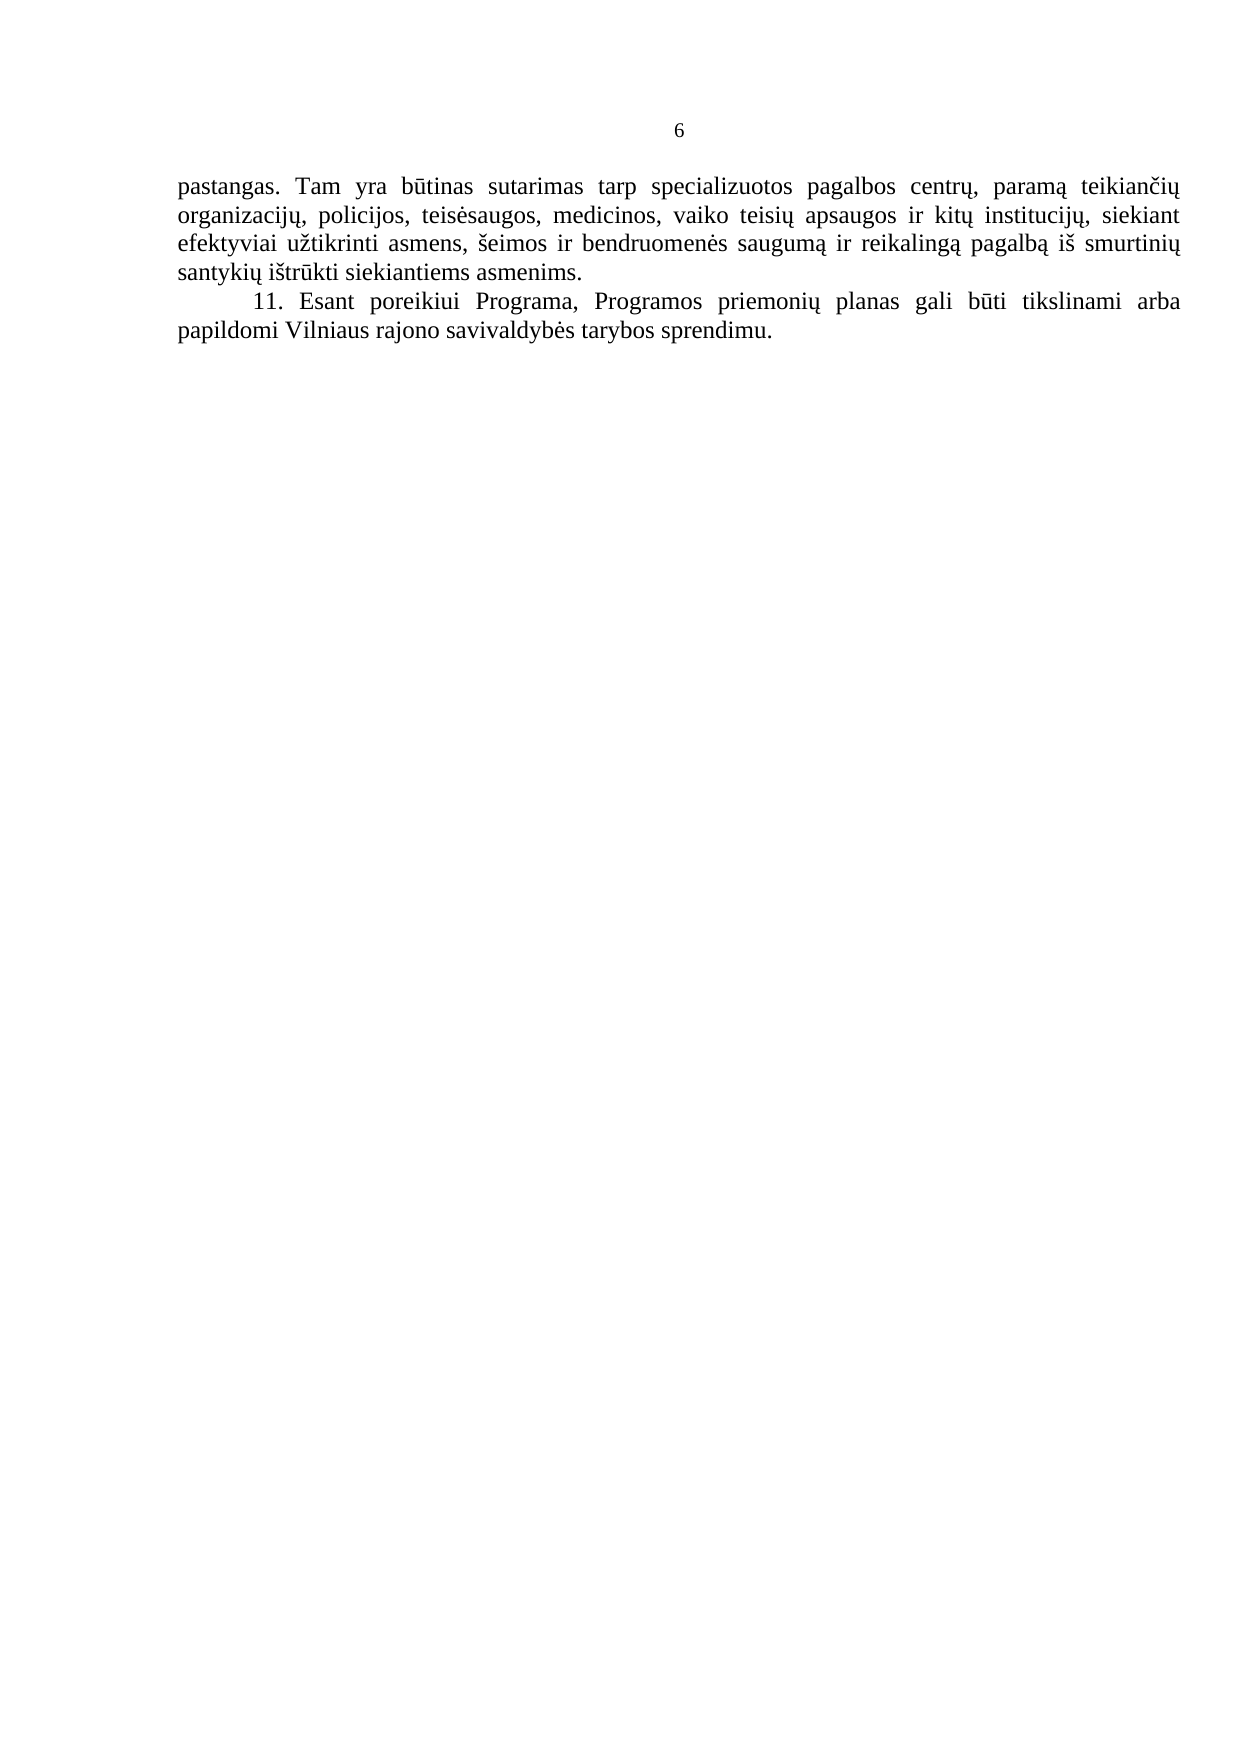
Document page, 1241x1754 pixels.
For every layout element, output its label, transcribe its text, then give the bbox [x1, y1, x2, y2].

text 11. Esant poreikiui Programa, Programos priemonių planas gali būti tikslinami arba papildomi Vilniaus rajono savivaldybės tarybos sprendimu. [177, 286, 1181, 343]
text pastangas. Tam yra būtinas sutarimas tarp specializuotos pagalbos centrų, paramą teikiančių organizacijų, policijos, teisėsaugos, medicinos, vaiko teisių apsaugos ir kitų institucijų, siekiant efektyviai užtikrinti asmens, šeimos ir bendruomenės saugumą ir reikalingą pagalbą iš smurtinių santykių ištrūkti siekiantiems asmenims. [177, 171, 1181, 286]
